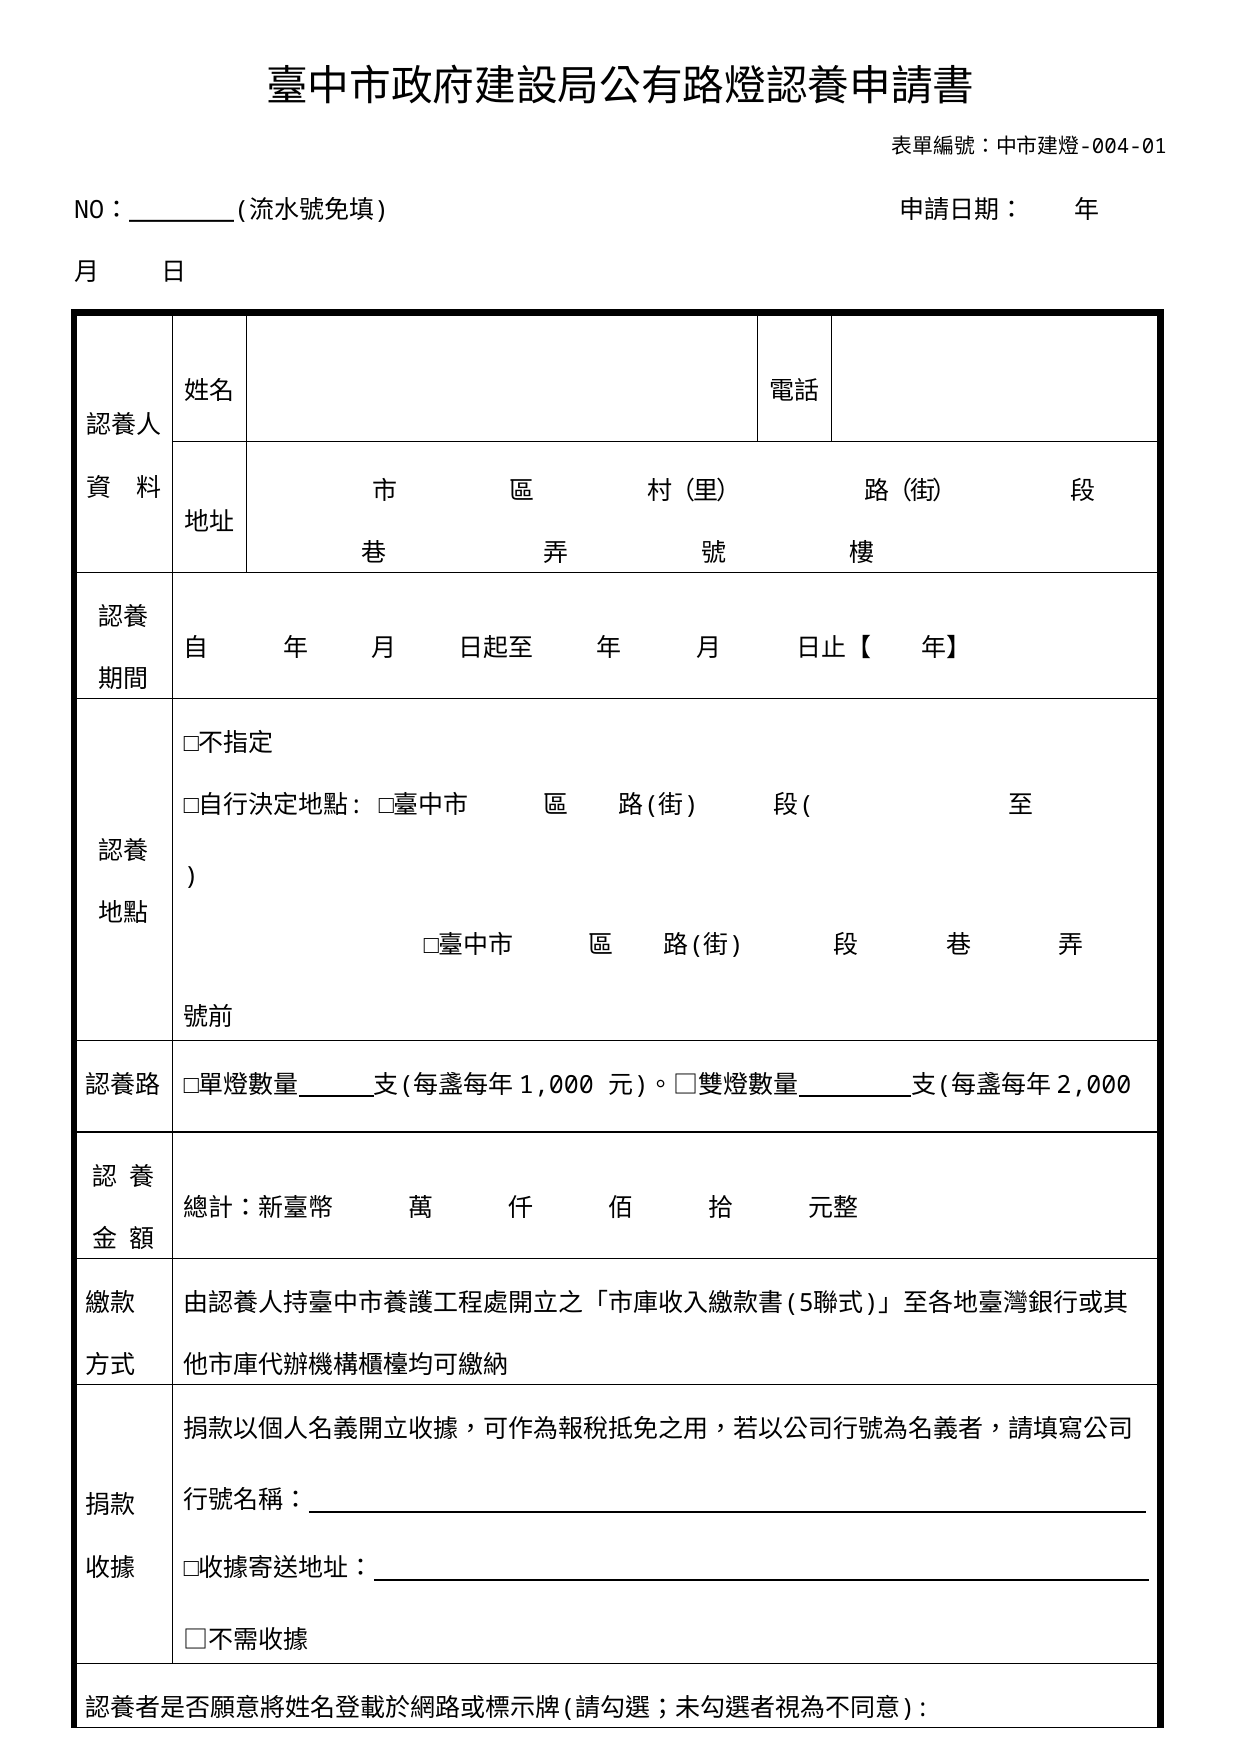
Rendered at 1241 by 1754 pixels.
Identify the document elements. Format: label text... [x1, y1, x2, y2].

table_header 認養人 資 料 [77, 316, 172, 572]
table_header [247, 316, 757, 441]
table_cell 市 區 村（里） 路（街） 段 巷 弄 號 樓 [247, 442, 1157, 572]
table_cell 捐款以個人名義開立收據，可作為報稅抵免之用，若以公司行號為名義者，請填寫公司行號名稱： □收據寄送地址： □不需收據 [173, 1385, 1157, 1663]
table_cell 由認養人持臺中市養護工程處開立之「市庫收入繳款書(5聯式)」至各地臺灣銀行或其他市庫代辦機構櫃檯均可繳納 [173, 1259, 1157, 1383]
table_cell 捐款 收據 [77, 1385, 172, 1663]
table_cell 繳款 方式 [77, 1259, 172, 1383]
table_cell 總計：新臺幣 萬 仟 佰 拾 元整 [173, 1133, 1157, 1257]
text 臺中市政府建設局公有路燈認養申請書 [74, 41, 1167, 103]
table_cell 地址 [173, 442, 246, 572]
table_cell □不指定 □自行決定地點: □臺中市 區 路(街) 段( 至 ) □臺中市 區 路(街) 段 巷 弄 號前 [173, 699, 1157, 1039]
table_cell 認養路燈數量 [77, 1041, 172, 1131]
table_cell 認養者是否願意將姓名登載於網路或標示牌(請勾選；未勾選者視為不同意): [77, 1664, 1157, 1727]
table_cell 認養 期間 [77, 573, 172, 698]
table_cell 認養 地點 [77, 699, 172, 1039]
table_cell 認 養 金 額 [77, 1133, 172, 1257]
table_header 電話 [758, 316, 831, 441]
table_header [832, 316, 1157, 441]
text NO：_______(流水號免填) 申請日期： 年 月 日 [74, 166, 1167, 291]
table_cell □單燈數量 支(每盞每年1,000 元)。□雙燈數量 支(每盞每年2,000 元)。 [173, 1041, 1157, 1131]
table_cell 自 年 月 日起至 年 月 日止【 年】 [173, 573, 1157, 698]
table_header 姓名 [173, 316, 246, 441]
text 表單編號：中市建燈-004-01 [74, 103, 1167, 166]
